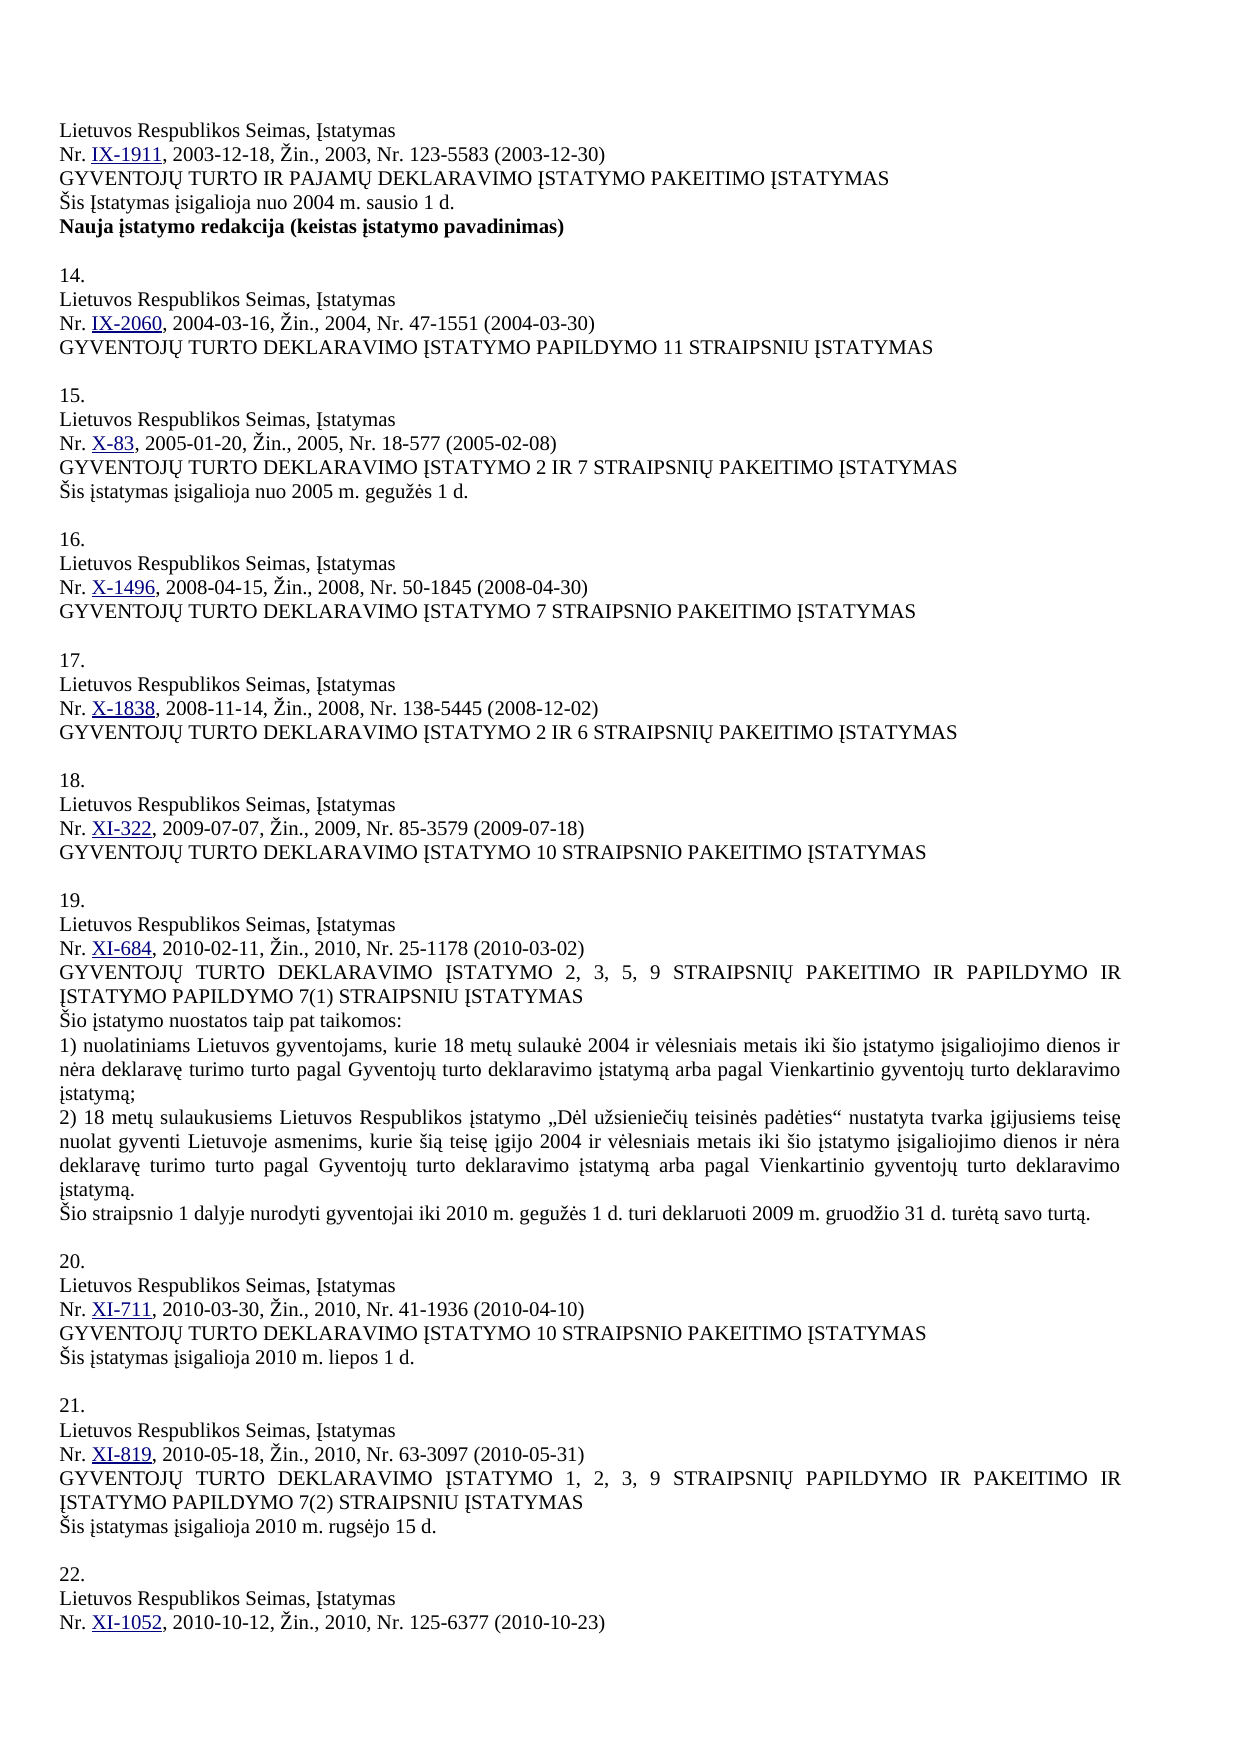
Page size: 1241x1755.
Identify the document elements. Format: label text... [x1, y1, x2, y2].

text Šis Įstatymas įsigalioja nuo 2004 m. sausio 1 d. [59, 190, 1122, 214]
text Lietuvos Respublikos Seimas, Įstatymas [59, 1586, 1122, 1610]
text Šis įstatymas įsigalioja nuo 2005 m. gegužės 1 d. [59, 479, 1122, 503]
text Nr. IX-1911, 2003-12-18, Žin., 2003, Nr. 123-5583 (2003-12-30) [59, 142, 1122, 166]
text 17. [59, 647, 1122, 672]
text 16. [59, 527, 1122, 551]
text Nr. X-1496, 2008-04-15, Žin., 2008, Nr. 50-1845 (2008-04-30) [59, 575, 1122, 599]
text Lietuvos Respublikos Seimas, Įstatymas [59, 912, 1122, 936]
text GYVENTOJŲ TURTO DEKLARAVIMO ĮSTATYMO 7 STRAIPSNIO PAKEITIMO ĮSTATYMAS [59, 599, 1122, 623]
text Lietuvos Respublikos Seimas, Įstatymas [59, 1417, 1122, 1442]
text Nr. X-1838, 2008-11-14, Žin., 2008, Nr. 138-5445 (2008-12-02) [59, 696, 1122, 720]
text 14. [59, 262, 1122, 287]
text GYVENTOJŲ TURTO DEKLARAVIMO ĮSTATYMO 10 STRAIPSNIO PAKEITIMO ĮSTATYMAS [59, 840, 1122, 864]
text Lietuvos Respublikos Seimas, Įstatymas [59, 287, 1122, 311]
text GYVENTOJŲ TURTO DEKLARAVIMO ĮSTATYMO 10 STRAIPSNIO PAKEITIMO ĮSTATYMAS [59, 1321, 1122, 1345]
text Nr. XI-819, 2010-05-18, Žin., 2010, Nr. 63-3097 (2010-05-31) [59, 1442, 1122, 1466]
text GYVENTOJŲ TURTO DEKLARAVIMO ĮSTATYMO 2 IR 7 STRAIPSNIŲ PAKEITIMO ĮSTATYMAS [59, 455, 1122, 479]
text 20. [59, 1249, 1122, 1273]
text 21. [59, 1393, 1122, 1417]
text 1) nuolatiniams Lietuvos gyventojams, kurie 18 metų sulaukė 2004 ir vėlesniais metais iki šio įstatymo įsigaliojimo dienos ir nėra deklaravę turimo turto pagal Gyventojų turto deklaravimo įstatymą arba pagal Vienkartinio gyventojų turto deklaravimo įstatymą; [59, 1032, 1122, 1105]
text Nr. XI-322, 2009-07-07, Žin., 2009, Nr. 85-3579 (2009-07-18) [59, 816, 1122, 840]
text Lietuvos Respublikos Seimas, Įstatymas [59, 1273, 1122, 1297]
text Šis įstatymas įsigalioja 2010 m. rugsėjo 15 d. [59, 1514, 1122, 1538]
text 15. [59, 383, 1122, 407]
text 19. [59, 888, 1122, 912]
text GYVENTOJŲ TURTO IR PAJAMŲ DEKLARAVIMO ĮSTATYMO PAKEITIMO ĮSTATYMAS [59, 166, 1122, 190]
text 22. [59, 1562, 1122, 1586]
text 2) 18 metų sulaukusiems Lietuvos Respublikos įstatymo „Dėl užsieniečių teisinės padėties“ nustatyta tvarka įgijusiems teisę nuolat gyventi Lietuvoje asmenims, kurie šią teisę įgijo 2004 ir vėlesniais metais iki šio įstatymo įsigaliojimo dienos ir nėra deklaravę turimo turto pagal Gyventojų turto deklaravimo įstatymą arba pagal Vienkartinio gyventojų turto deklaravimo įstatymą. [59, 1105, 1122, 1201]
text Lietuvos Respublikos Seimas, Įstatymas [59, 551, 1122, 575]
text GYVENTOJŲ TURTO DEKLARAVIMO ĮSTATYMO 2, 3, 5, 9 STRAIPSNIŲ PAKEITIMO IR PAPILDYMO IR ĮSTATYMO PAPILDYMO 7(1) STRAIPSNIU ĮSTATYMAS [59, 960, 1122, 1008]
text Lietuvos Respublikos Seimas, Įstatymas [59, 407, 1122, 431]
text Šio įstatymo nuostatos taip pat taikomos: [59, 1008, 1122, 1032]
text Nauja įstatymo redakcija (keistas įstatymo pavadinimas) [59, 214, 1122, 238]
text Lietuvos Respublikos Seimas, Įstatymas [59, 118, 1122, 142]
text 18. [59, 768, 1122, 792]
text GYVENTOJŲ TURTO DEKLARAVIMO ĮSTATYMO PAPILDYMO 11 STRAIPSNIU ĮSTATYMAS [59, 335, 1122, 359]
text Šio straipsnio 1 dalyje nurodyti gyventojai iki 2010 m. gegužės 1 d. turi deklaruoti 2009 m. gruodžio 31 d. turėtą savo turtą. [59, 1201, 1122, 1225]
text GYVENTOJŲ TURTO DEKLARAVIMO ĮSTATYMO 1, 2, 3, 9 STRAIPSNIŲ PAPILDYMO IR PAKEITIMO IR ĮSTATYMO PAPILDYMO 7(2) STRAIPSNIU ĮSTATYMAS [59, 1466, 1122, 1514]
text Lietuvos Respublikos Seimas, Įstatymas [59, 672, 1122, 696]
text Nr. XI-684, 2010-02-11, Žin., 2010, Nr. 25-1178 (2010-03-02) [59, 936, 1122, 960]
text Nr. XI-1052, 2010-10-12, Žin., 2010, Nr. 125-6377 (2010-10-23) [59, 1610, 1122, 1634]
text Nr. IX-2060, 2004-03-16, Žin., 2004, Nr. 47-1551 (2004-03-30) [59, 311, 1122, 335]
text Lietuvos Respublikos Seimas, Įstatymas [59, 792, 1122, 816]
text GYVENTOJŲ TURTO DEKLARAVIMO ĮSTATYMO 2 IR 6 STRAIPSNIŲ PAKEITIMO ĮSTATYMAS [59, 720, 1122, 744]
text Šis įstatymas įsigalioja 2010 m. liepos 1 d. [59, 1345, 1122, 1369]
text Nr. X-83, 2005-01-20, Žin., 2005, Nr. 18-577 (2005-02-08) [59, 431, 1122, 455]
text Nr. XI-711, 2010-03-30, Žin., 2010, Nr. 41-1936 (2010-04-10) [59, 1297, 1122, 1321]
